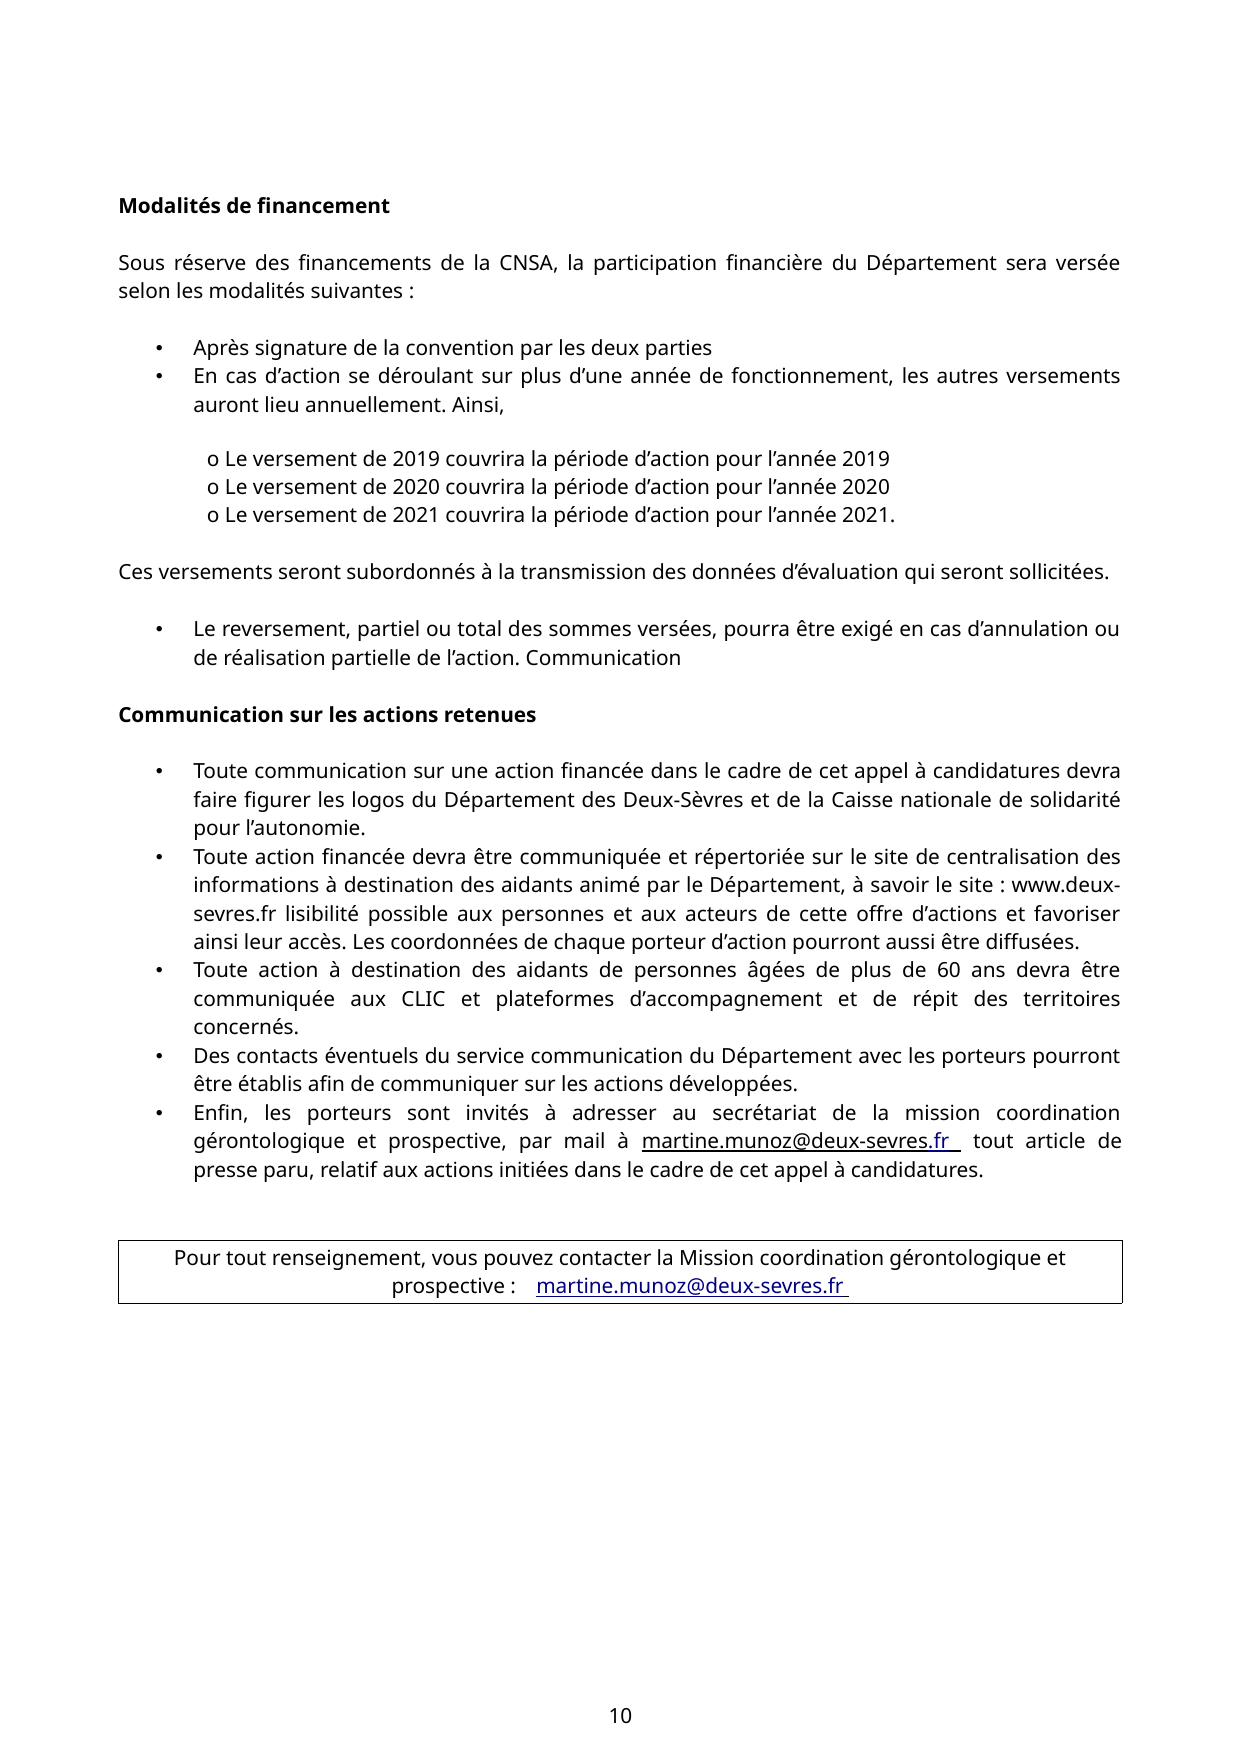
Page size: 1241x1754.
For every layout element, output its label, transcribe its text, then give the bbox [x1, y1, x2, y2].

text Pour tout renseignement, vous pouvez contacter la Mission coordination gérontologique et prospective : martine.munoz@deux-sevres.fr [119, 1241, 1122, 1303]
list Toute action à destination des aidants de personnes âgées de plus de 60 ans devra être communiquée aux CLIC et plateformes d’accompagnement et de répit des territoires concernés. [156, 956, 1122, 1041]
list Après signature de la convention par les deux parties [156, 333, 1122, 361]
text Ces versements seront subordonnés à la transmission des données d’évaluation qui seront sollicitées. [118, 557, 1122, 586]
list Des contacts éventuels du service communication du Département avec les porteurs pourront être établis afin de communiquer sur les actions développées. [156, 1041, 1122, 1098]
text o Le versement de 2021 couvrira la période d’action pour l’année 2021. [118, 501, 1122, 529]
text Modalités de financement [118, 191, 1122, 219]
list Toute communication sur une action financée dans le cadre de cet appel à candidatures devra faire figurer les logos du Département des Deux-Sèvres et de la Caisse nationale de solidarité pour l’autonomie. [156, 757, 1122, 842]
text o Le versement de 2019 couvrira la période d’action pour l’année 2019 [118, 444, 1122, 472]
text Sous réserve des financements de la CNSA, la participation financière du Département sera versée selon les modalités suivantes : [118, 248, 1122, 304]
list Toute action financée devra être communiquée et répertoriée sur le site de centralisation des informations à destination des aidants animé par le Département, à savoir le site : www.deux-sevres.fr lisibilité possible aux personnes et aux acteurs de cette offre d’actions et favoriser ainsi leur accès. Les coordonnées de chaque porteur d’action pourront aussi être diffusées. [156, 842, 1122, 956]
text Communication sur les actions retenues [118, 700, 1122, 728]
list Le reversement, partiel ou total des sommes versées, pourra être exigé en cas d’annulation ou de réalisation partielle de l’action. Communication [156, 614, 1122, 671]
text o Le versement de 2020 couvrira la période d’action pour l’année 2020 [118, 472, 1122, 501]
list En cas d’action se déroulant sur plus d’une année de fonctionnement, les autres versements auront lieu annuellement. Ainsi, [156, 361, 1122, 418]
list Enfin, les porteurs sont invités à adresser au secrétariat de la mission coordination gérontologique et prospective, par mail à martine.munoz@deux-sevres.fr tout article de presse paru, relatif aux actions initiées dans le cadre de cet appel à candidatures. [156, 1098, 1122, 1183]
